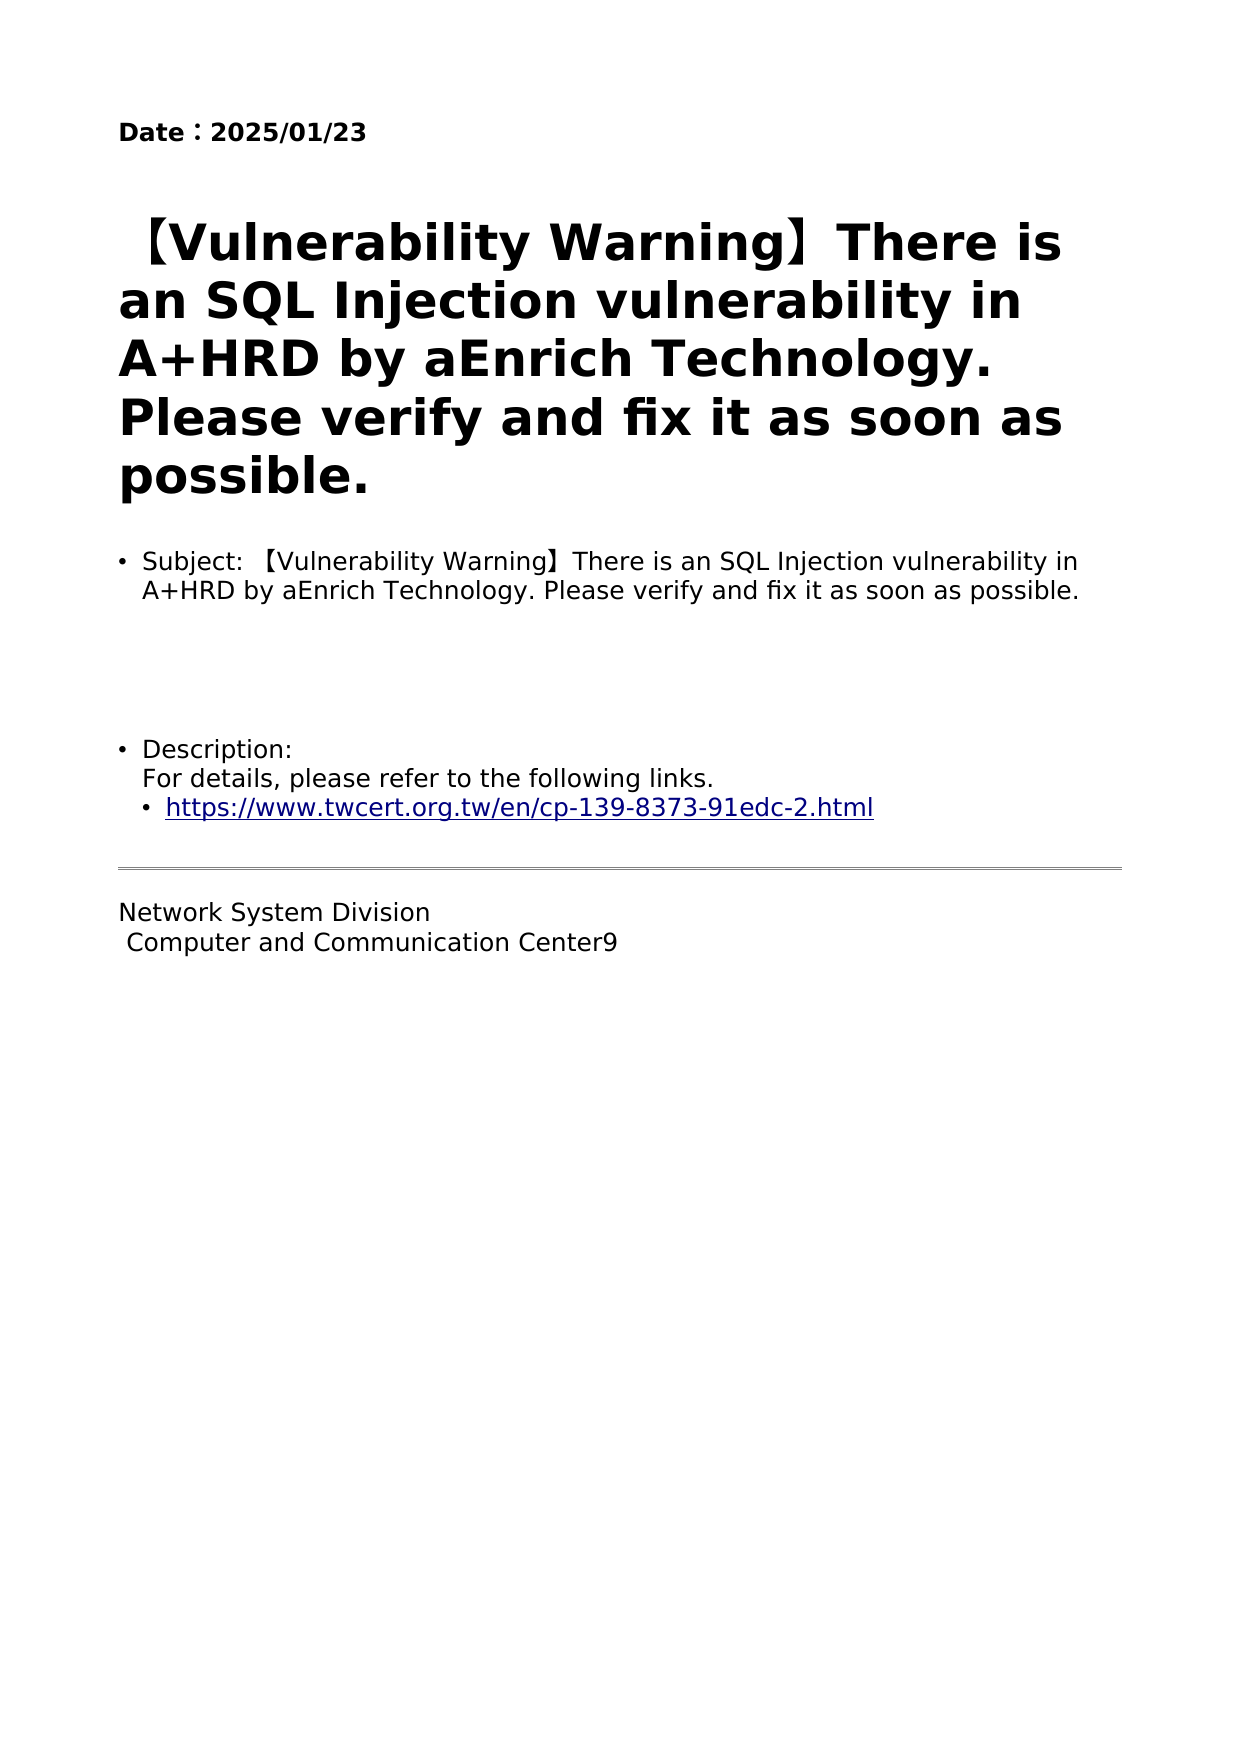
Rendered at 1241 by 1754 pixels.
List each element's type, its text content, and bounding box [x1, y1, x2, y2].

list Subject: 【Vulnerability Warning】There is an SQL Injection vulnerability in A+HRD by aEnrich Technology. Please verify and fix it as soon as possible. [118, 547, 1122, 605]
list Description: For details, please refer to the following links. [118, 735, 1122, 793]
subtitle 【Vulnerability Warning】There is an SQL Injection vulnerability in A+HRD by aEnrich Technology. Please verify and fix it as soon as possible. [118, 214, 1122, 505]
text Date：2025/01/23 [118, 118, 1122, 176]
text Network System Division Computer and Communication Center9 [118, 898, 1122, 957]
list https://www.twcert.org.tw/en/cp-139-8373-91edc-2.html [142, 793, 1122, 823]
